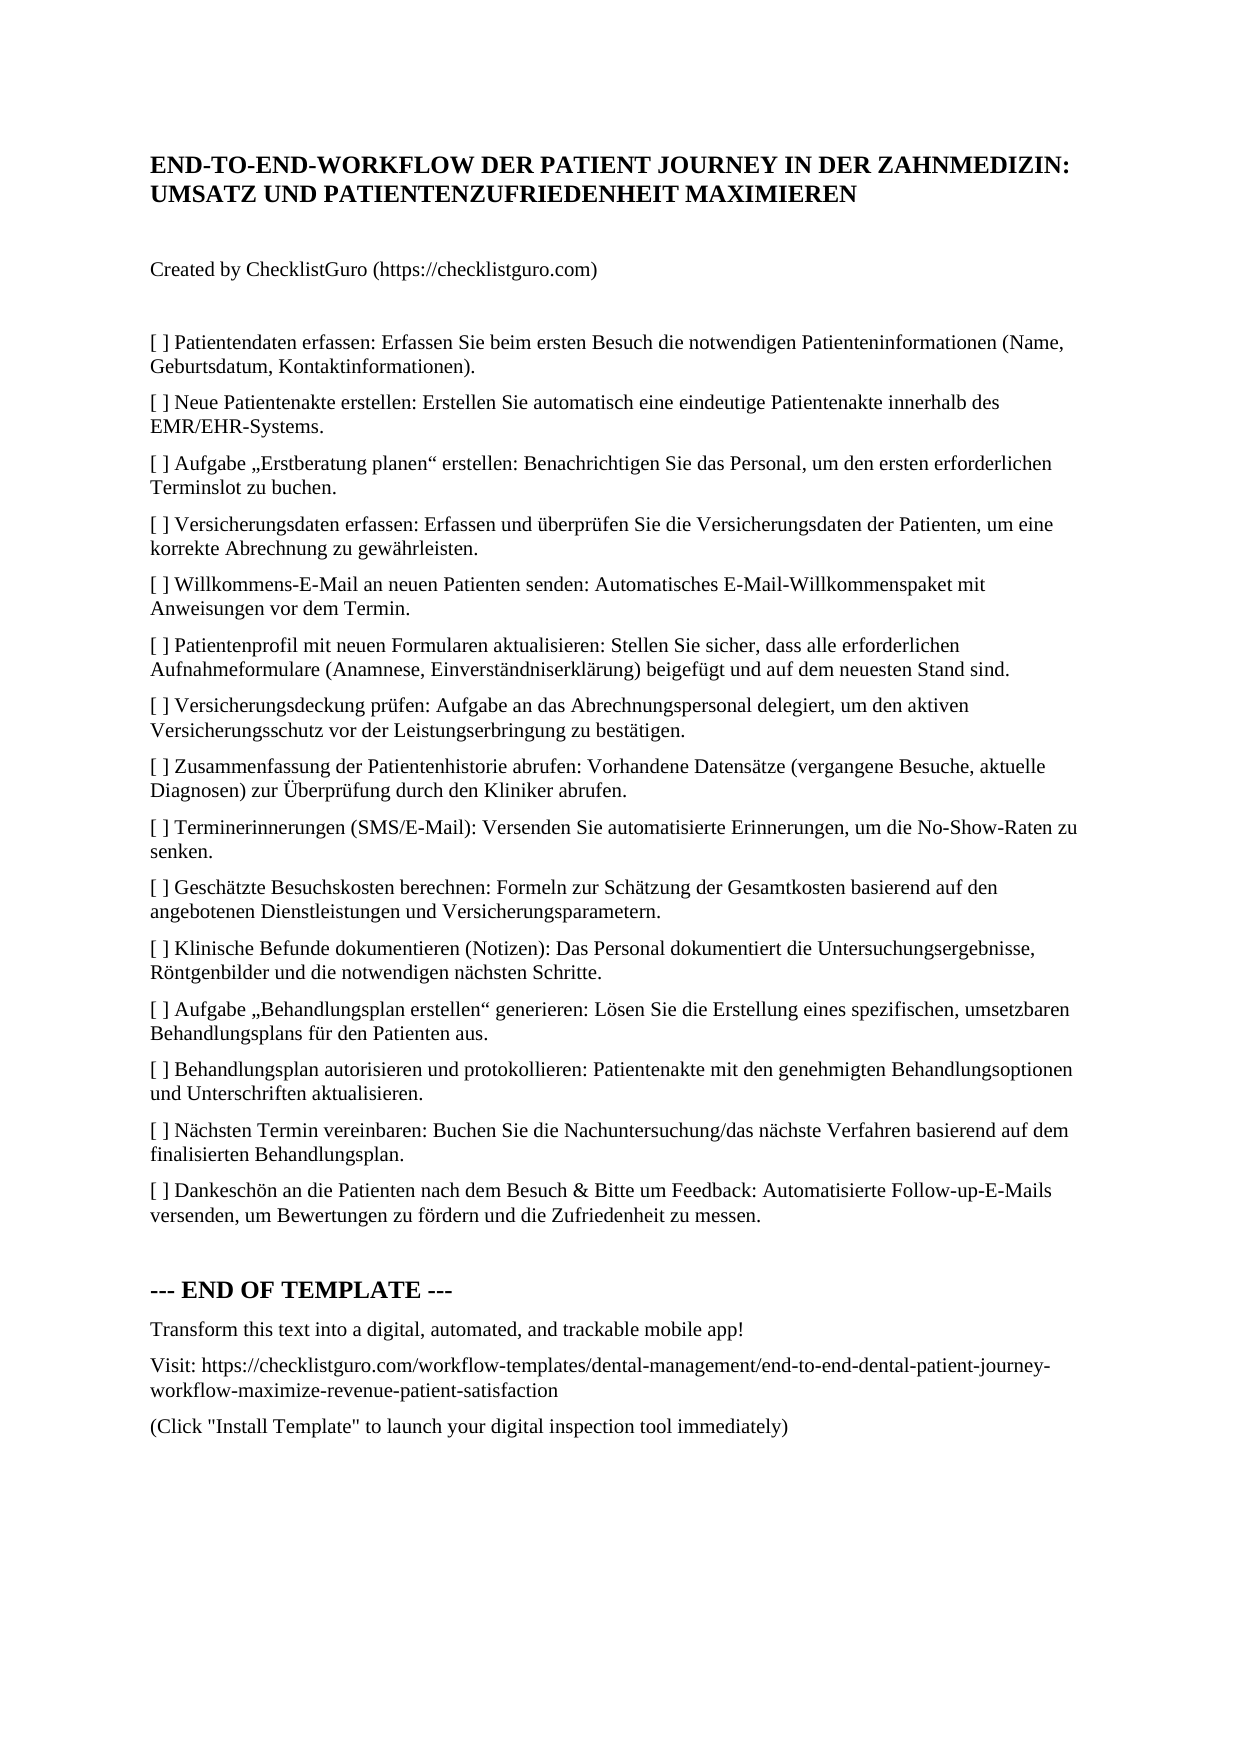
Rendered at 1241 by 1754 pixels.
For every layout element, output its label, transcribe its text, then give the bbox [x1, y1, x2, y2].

text [ ] Terminerinnerungen (SMS/E-Mail): Versenden Sie automatisierte Erinnerungen, um die No-Show-Raten zu senken. [150, 815, 1090, 863]
text [ ] Dankeschön an die Patienten nach dem Besuch & Bitte um Feedback: Automatisierte Follow-up-E-Mails versenden, um Bewertungen zu fördern und die Zufriedenheit zu messen. [150, 1178, 1090, 1227]
text (Click "Install Template" to launch your digital inspection tool immediately) [150, 1414, 1090, 1438]
text [ ] Versicherungsdeckung prüfen: Aufgabe an das Abrechnungspersonal delegiert, um den aktiven Versicherungsschutz vor der Leistungserbringung zu bestätigen. [150, 693, 1090, 742]
text [ ] Klinische Befunde dokumentieren (Notizen): Das Personal dokumentiert die Untersuchungsergebnisse, Röntgenbilder und die notwendigen nächsten Schritte. [150, 936, 1090, 984]
text [ ] Zusammenfassung der Patientenhistorie abrufen: Vorhandene Datensätze (vergangene Besuche, aktuelle Diagnosen) zur Überprüfung durch den Kliniker abrufen. [150, 754, 1090, 802]
text Visit: https://checklistguro.com/workflow-templates/dental-management/end-to-end-dental-patient-journey-workflow-maximize-revenue-patient-satisfaction [150, 1353, 1090, 1402]
text [ ] Geschätzte Besuchskosten berechnen: Formeln zur Schätzung der Gesamtkosten basierend auf den angebotenen Dienstleistungen und Versicherungsparametern. [150, 875, 1090, 923]
text END-TO-END-WORKFLOW DER PATIENT JOURNEY IN DER ZAHNMEDIZIN: UMSATZ UND PATIENTENZUFRIEDENHEIT MAXIMIEREN [150, 150, 1090, 207]
text Created by ChecklistGuro (https://checklistguro.com) [150, 257, 1090, 281]
text [ ] Nächsten Termin vereinbaren: Buchen Sie die Nachuntersuchung/das nächste Verfahren basierend auf dem finalisierten Behandlungsplan. [150, 1118, 1090, 1166]
text [ ] Neue Patientenakte erstellen: Erstellen Sie automatisch eine eindeutige Patientenakte innerhalb des EMR/EHR-Systems. [150, 390, 1090, 438]
text Transform this text into a digital, automated, and trackable mobile app! [150, 1317, 1090, 1341]
text [ ] Willkommens-E-Mail an neuen Patienten senden: Automatisches E-Mail-Willkommenspaket mit Anweisungen vor dem Termin. [150, 572, 1090, 620]
text [ ] Patientendaten erfassen: Erfassen Sie beim ersten Besuch die notwendigen Patienteninformationen (Name, Geburtsdatum, Kontaktinformationen). [150, 330, 1090, 378]
text [ ] Patientenprofil mit neuen Formularen aktualisieren: Stellen Sie sicher, dass alle erforderlichen Aufnahmeformulare (Anamnese, Einverständniserklärung) beigefügt und auf dem neuesten Stand sind. [150, 633, 1090, 681]
text --- END OF TEMPLATE --- [150, 1276, 1090, 1304]
text [ ] Versicherungsdaten erfassen: Erfassen und überprüfen Sie die Versicherungsdaten der Patienten, um eine korrekte Abrechnung zu gewährleisten. [150, 512, 1090, 560]
text [ ] Aufgabe „Erstberatung planen“ erstellen: Benachrichtigen Sie das Personal, um den ersten erforderlichen Terminslot zu buchen. [150, 451, 1090, 499]
text [ ] Aufgabe „Behandlungsplan erstellen“ generieren: Lösen Sie die Erstellung eines spezifischen, umsetzbaren Behandlungsplans für den Patienten aus. [150, 997, 1090, 1045]
text [ ] Behandlungsplan autorisieren und protokollieren: Patientenakte mit den genehmigten Behandlungsoptionen und Unterschriften aktualisieren. [150, 1057, 1090, 1105]
